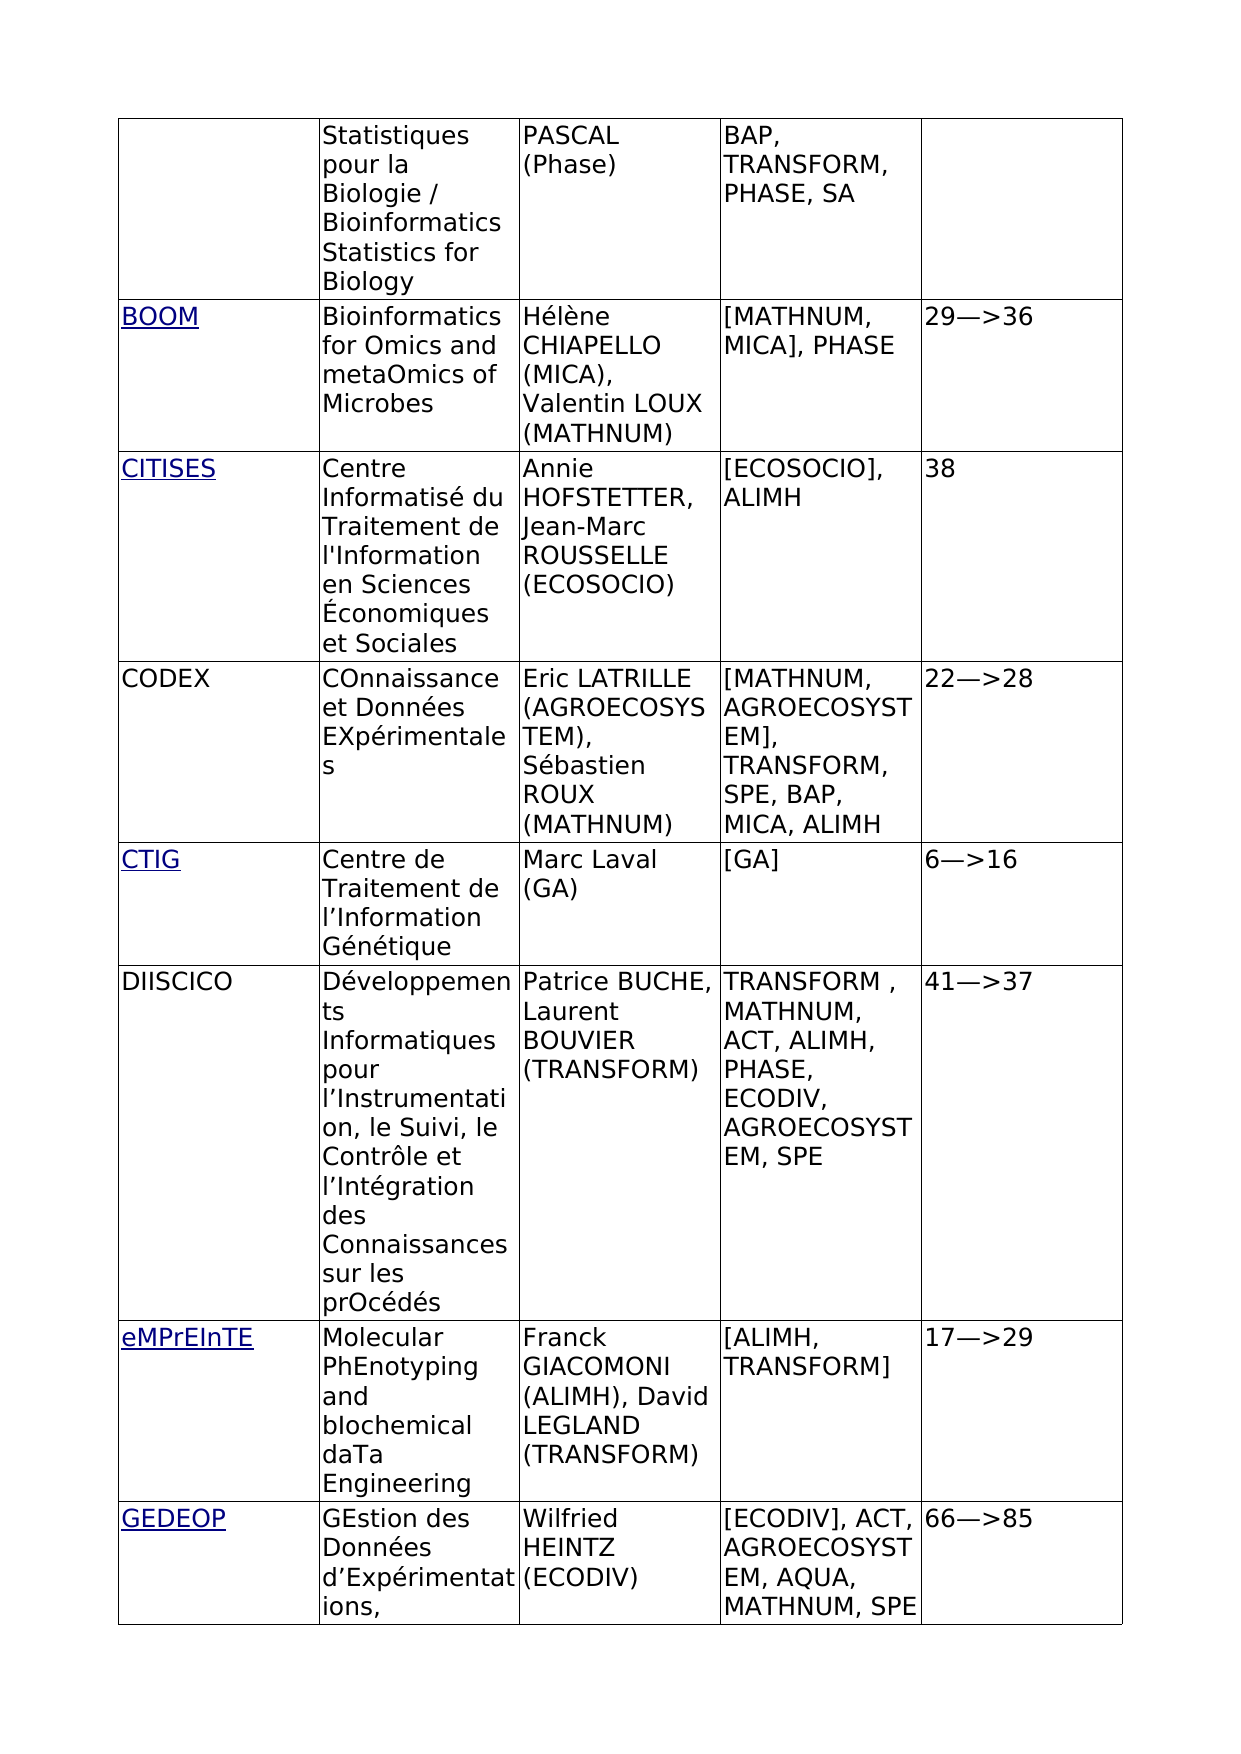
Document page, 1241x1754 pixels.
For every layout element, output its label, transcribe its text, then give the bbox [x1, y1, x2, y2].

table_cell Développements Informatiques pour l’Instrumentation, le Suivi, le Contrôle et l’Intégration des Connaissances sur les prOcédés [320, 966, 519, 1320]
table_cell BOOM [119, 300, 319, 451]
table_cell 17—>29 [922, 1321, 1122, 1501]
table_cell eMPrEInTE [119, 1321, 319, 1501]
table_cell GEDEOP [119, 1502, 319, 1624]
table_cell Marc Laval (GA) [520, 843, 720, 964]
table_cell [ECOSOCIO], ALIMH [721, 452, 921, 661]
table_cell Centre Informatisé du Traitement de l'Information en Sciences Économiques et Sociales [320, 452, 519, 661]
table_cell 22—>28 [922, 662, 1122, 842]
table_cell [ECODIV], ACT, AGROECOSYSTEM, AQUA, MATHNUM, SPE [721, 1502, 921, 1624]
table_cell Annie HOFSTETTER, Jean-Marc ROUSSELLE (ECOSOCIO) [520, 452, 720, 661]
table_cell 41—>37 [922, 966, 1122, 1320]
table_cell 6—>16 [922, 843, 1122, 964]
table_cell Bioinformatics for Omics and metaOmics of Microbes [320, 300, 519, 451]
table_cell Eric LATRILLE (AGROECOSYSTEM), Sébastien ROUX (MATHNUM) [520, 662, 720, 842]
table_cell Centre de Traitement de l’Information Génétique [320, 843, 519, 964]
table_cell Patrice BUCHE, Laurent BOUVIER (TRANSFORM) [520, 966, 720, 1320]
table_cell Statistiques pour la Biologie / Bioinformatics Statistics for Biology [320, 119, 519, 299]
table_cell CODEX [119, 662, 319, 842]
table_cell CTIG [119, 843, 319, 964]
table_cell [922, 119, 1122, 299]
table_cell Molecular PhEnotyping and bIochemical daTa Engineering [320, 1321, 519, 1501]
table_cell [GA] [721, 843, 921, 964]
table_cell DIISCICO [119, 966, 319, 1320]
table_cell CITISES [119, 452, 319, 661]
table_cell [MATHNUM, MICA], PHASE [721, 300, 921, 451]
table_cell GEstion des Données d’Expérimentations, [320, 1502, 519, 1624]
table_cell COnnaissance et Données EXpérimentales [320, 662, 519, 842]
table_cell 66—>85 [922, 1502, 1122, 1624]
table_cell Franck GIACOMONI (ALIMH), David LEGLAND (TRANSFORM) [520, 1321, 720, 1501]
table_cell Hélène CHIAPELLO (MICA), Valentin LOUX (MATHNUM) [520, 300, 720, 451]
table_cell [ALIMH, TRANSFORM] [721, 1321, 921, 1501]
table_cell [MATHNUM, AGROECOSYSTEM], TRANSFORM, SPE, BAP, MICA, ALIMH [721, 662, 921, 842]
table_cell 29—>36 [922, 300, 1122, 451]
table_cell 38 [922, 452, 1122, 661]
table_cell TRANSFORM , MATHNUM, ACT, ALIMH, PHASE, ECODIV, AGROECOSYSTEM, SPE [721, 966, 921, 1320]
table_cell PASCAL (Phase) [520, 119, 720, 299]
table_cell Wilfried HEINTZ (ECODIV) [520, 1502, 720, 1624]
table_cell [119, 119, 319, 299]
table_cell BAP, TRANSFORM, PHASE, SA [721, 119, 921, 299]
